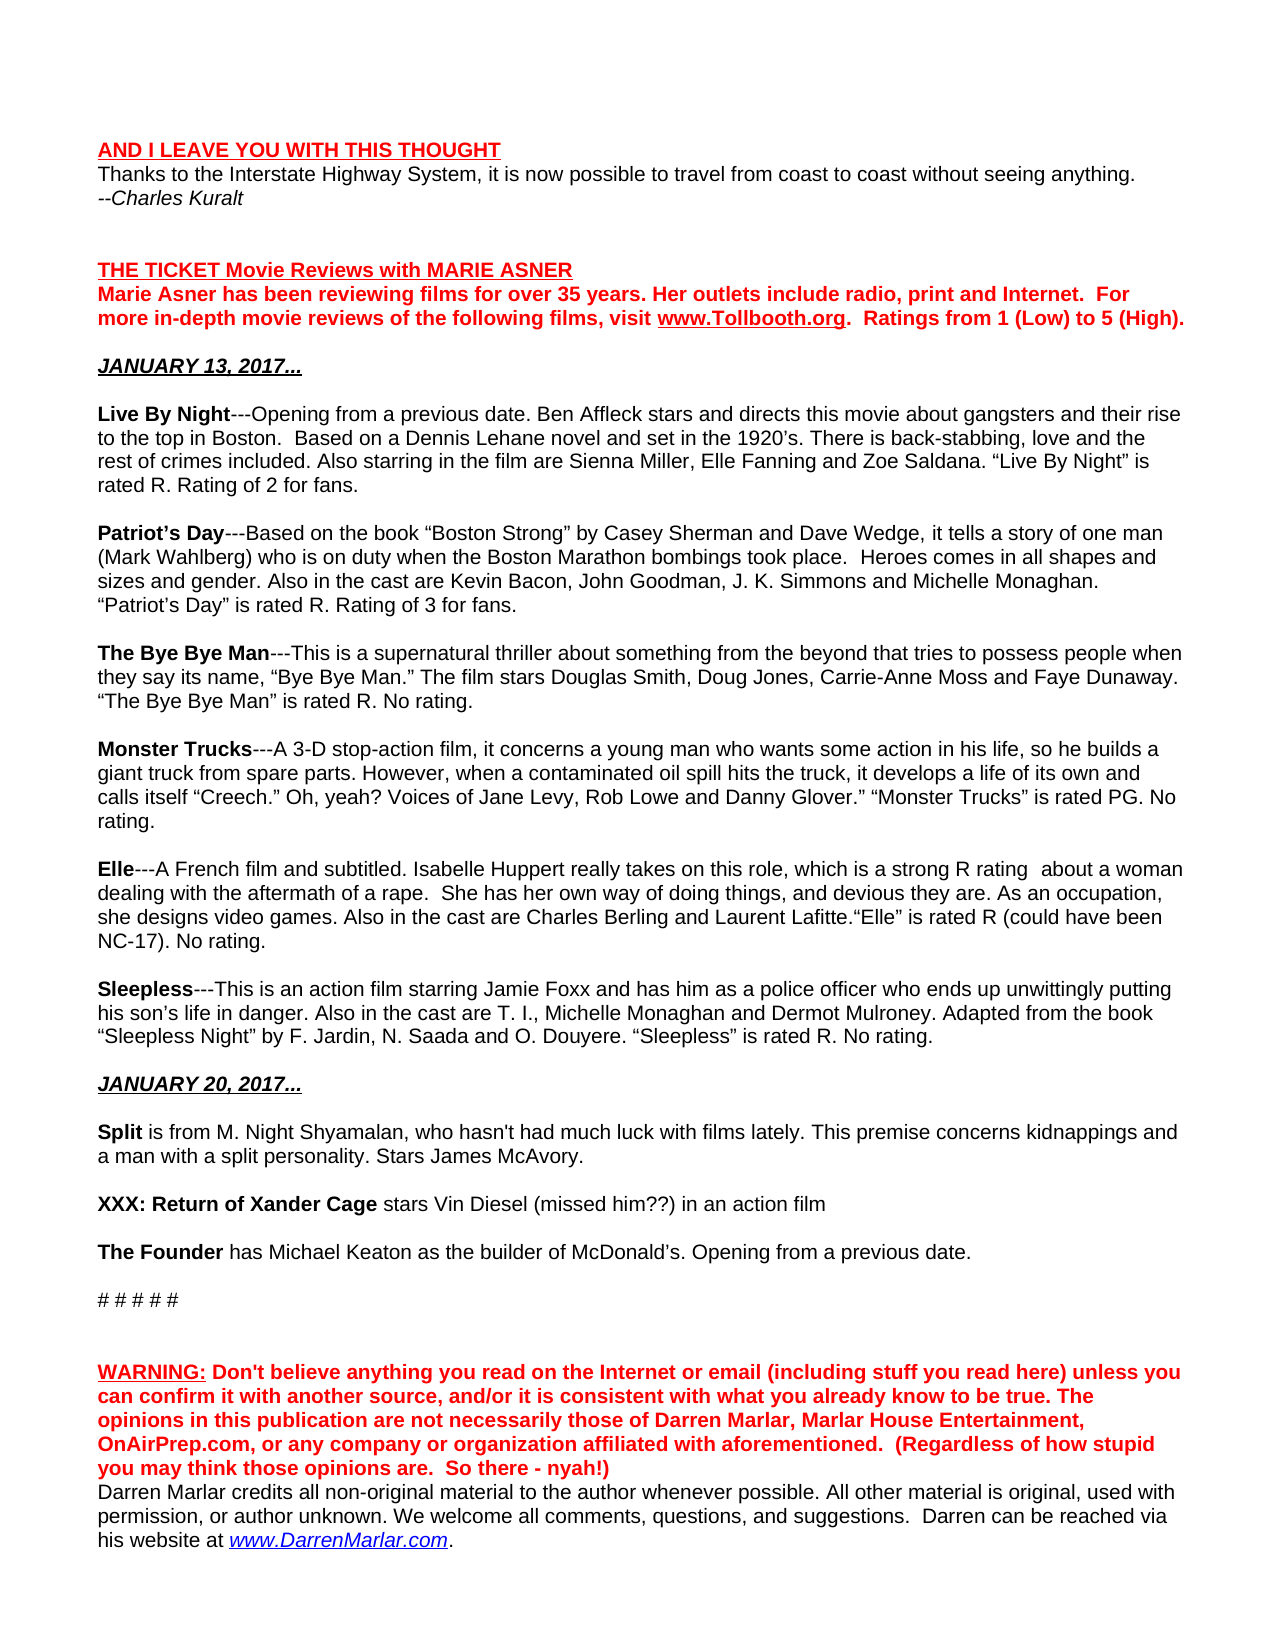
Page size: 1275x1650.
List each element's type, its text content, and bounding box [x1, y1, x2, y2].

text XXX: Return of Xander Cage stars Vin Diesel (missed him??) in an action film [97, 1192, 1185, 1216]
text # # # # # [97, 1288, 1185, 1312]
text AND I LEAVE YOU WITH THIS THOUGHT [97, 138, 1185, 162]
text JANUARY 13, 2017... [97, 353, 1185, 377]
text JANUARY 20, 2017... [97, 1072, 1185, 1096]
text THE TICKET Movie Reviews with MARIE ASNER [97, 258, 1185, 282]
text The Bye Bye Man---This is a supernatural thriller about something from the beyond that tries to possess people when they say its name, “Bye Bye Man.” The film stars Douglas Smith, Doug Jones, Carrie-Anne Moss and Faye Dunaway. “The Bye Bye Man” is rated R. No rating. [97, 641, 1185, 713]
text Split is from M. Night Shyamalan, who hasn't had much luck with films lately. This premise concerns kidnappings and a man with a split personality. Stars James McAvory. [97, 1120, 1185, 1168]
text Live By Night---Opening from a previous date. Ben Affleck stars and directs this movie about gangsters and their rise to the top in Boston. Based on a Dennis Lehane novel and set in the 1920’s. There is back-stabbing, love and the rest of crimes included. Also starring in the film are Sienna Miller, Elle Fanning and Zoe Saldana. “Live By Night” is rated R. Rating of 2 for fans. [97, 401, 1185, 497]
text Sleepless---This is an action film starring Jamie Foxx and has him as a police officer who ends up unwittingly putting his son’s life in danger. Also in the cast are T. I., Michelle Monaghan and Dermot Mulroney. Adapted from the book “Sleepless Night” by F. Jardin, N. Saada and O. Douyere. “Sleepless” is rated R. No rating. [97, 976, 1185, 1048]
text Monster Trucks---A 3-D stop-action film, it concerns a young man who wants some action in his life, so he builds a giant truck from spare parts. However, when a contaminated oil spill hits the truck, it develops a life of its own and calls itself “Creech.” Oh, yeah? Voices of Jane Levy, Rob Lowe and Danny Glover.” “Monster Trucks” is rated PG. No rating. [97, 737, 1185, 833]
text Darren Marlar credits all non-original material to the author whenever possible. All other material is original, used with permission, or author unknown. We welcome all comments, questions, and suggestions. Darren can be reached via his website at www.DarrenMarlar.com. [97, 1479, 1185, 1551]
text Elle---A French film and subtitled. Isabelle Huppert really takes on this role, which is a strong R rating about a woman dealing with the aftermath of a rape. She has her own way of doing things, and devious they are. As an occupation, she designs video games. Also in the cast are Charles Berling and Laurent Lafitte.“Elle” is rated R (could have been NC-17). No rating. [97, 857, 1185, 952]
text WARNING: Don't believe anything you read on the Internet or email (including stuff you read here) unless you can confirm it with another source, and/or it is consistent with what you already know to be true. The opinions in this publication are not necessarily those of Darren Marlar, Marlar House Entertainment, OnAirPrep.com, or any company or organization affiliated with aforementioned. (Regardless of how stupid you may think those opinions are. So there - nyah!) [97, 1360, 1185, 1479]
text Marie Asner has been reviewing films for over 35 years. Her outlets include radio, print and Internet. For more in-depth movie reviews of the following films, visit www.Tollbooth.org. Ratings from 1 (Low) to 5 (High). [97, 282, 1185, 329]
text Patriot’s Day---Based on the book “Boston Strong” by Casey Sherman and Dave Wedge, it tells a story of one man (Mark Wahlberg) who is on duty when the Boston Marathon bombings took place. Heroes comes in all shapes and sizes and gender. Also in the cast are Kevin Bacon, John Goodman, J. K. Simmons and Michelle Monaghan. “Patriot’s Day” is rated R. Rating of 3 for fans. [97, 521, 1185, 617]
text The Founder has Michael Keaton as the builder of McDonald’s. Opening from a previous date. [97, 1240, 1185, 1264]
text Thanks to the Interstate Highway System, it is now possible to travel from coast to coast without seeing anything. --Charles Kuralt [97, 162, 1185, 210]
